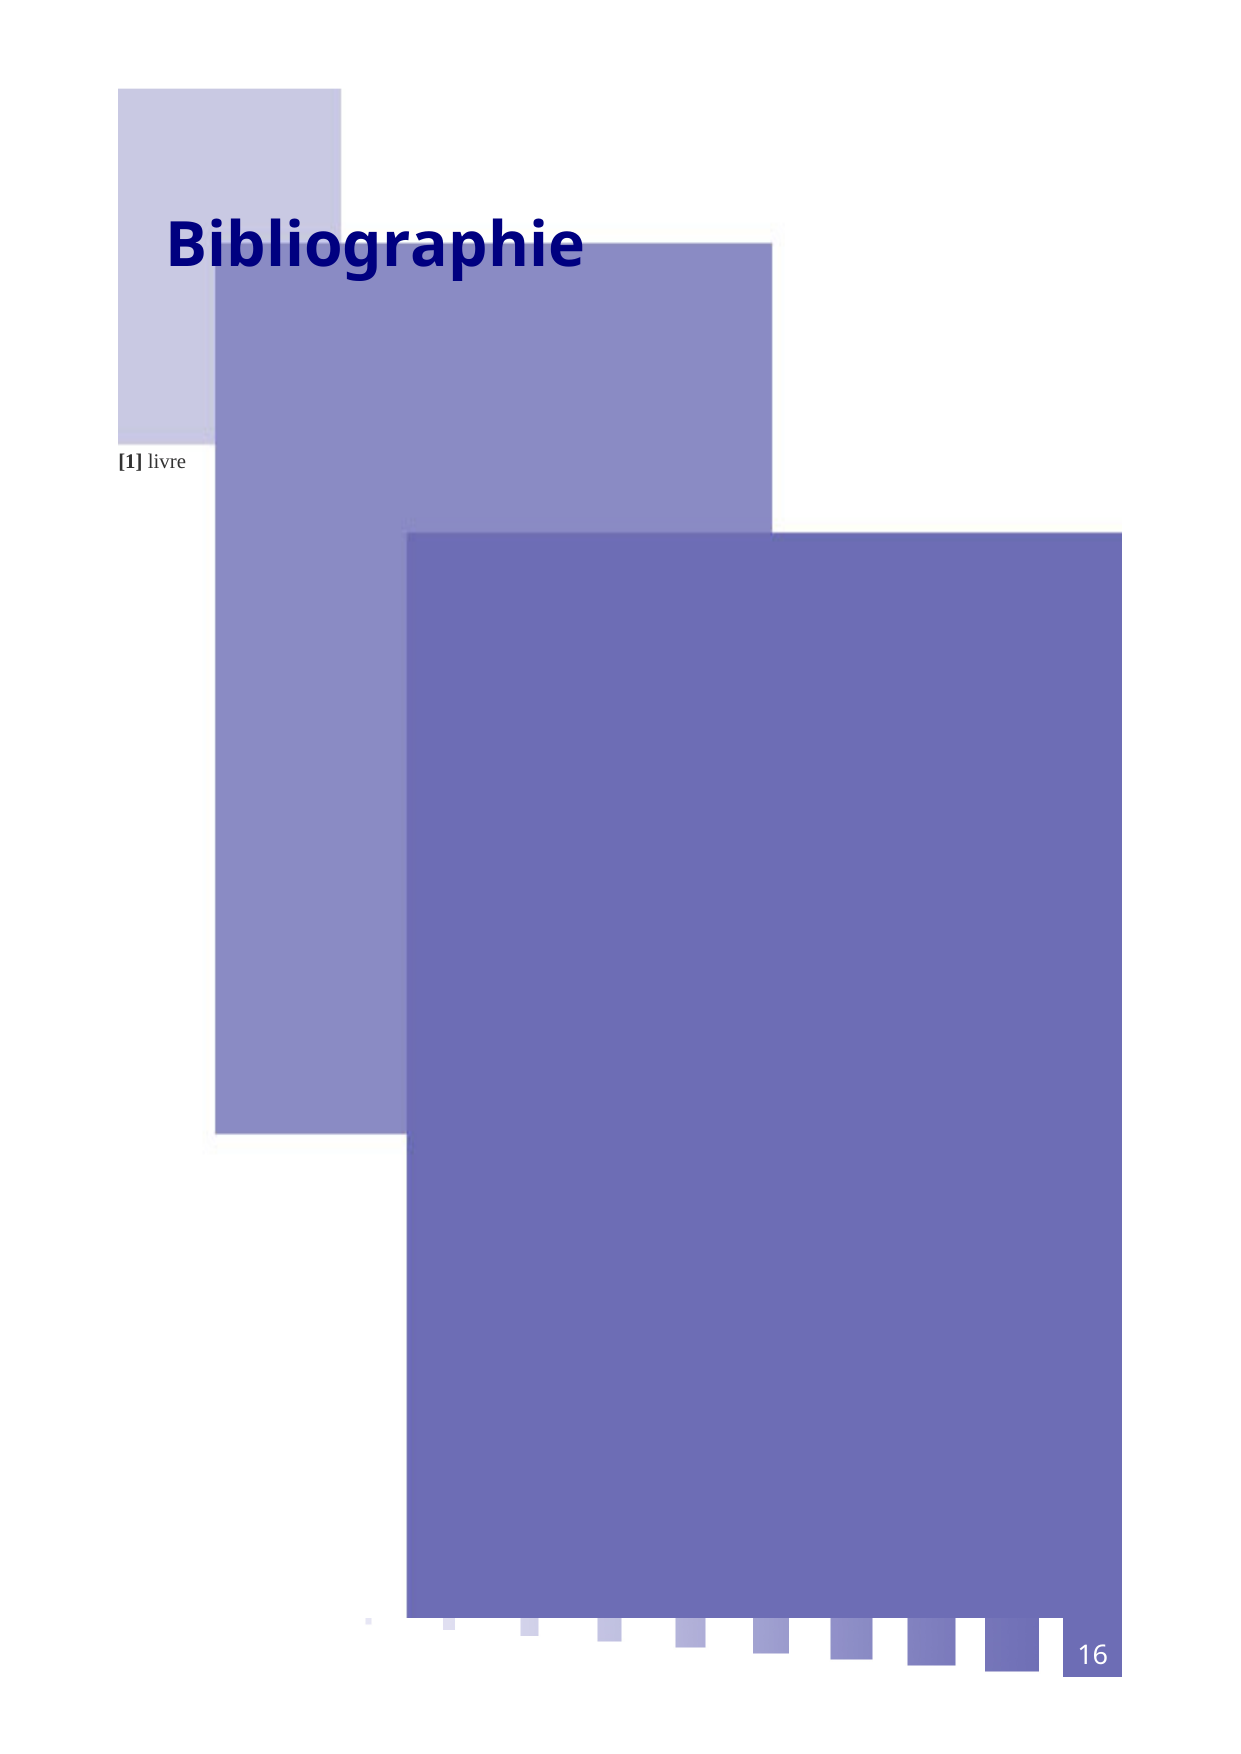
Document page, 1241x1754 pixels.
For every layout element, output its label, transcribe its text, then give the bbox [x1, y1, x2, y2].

title Bibliographie [165, 199, 831, 284]
picture [118, 88, 1122, 450]
text [1] livre [118, 450, 1122, 473]
picture [118, 473, 1122, 1678]
